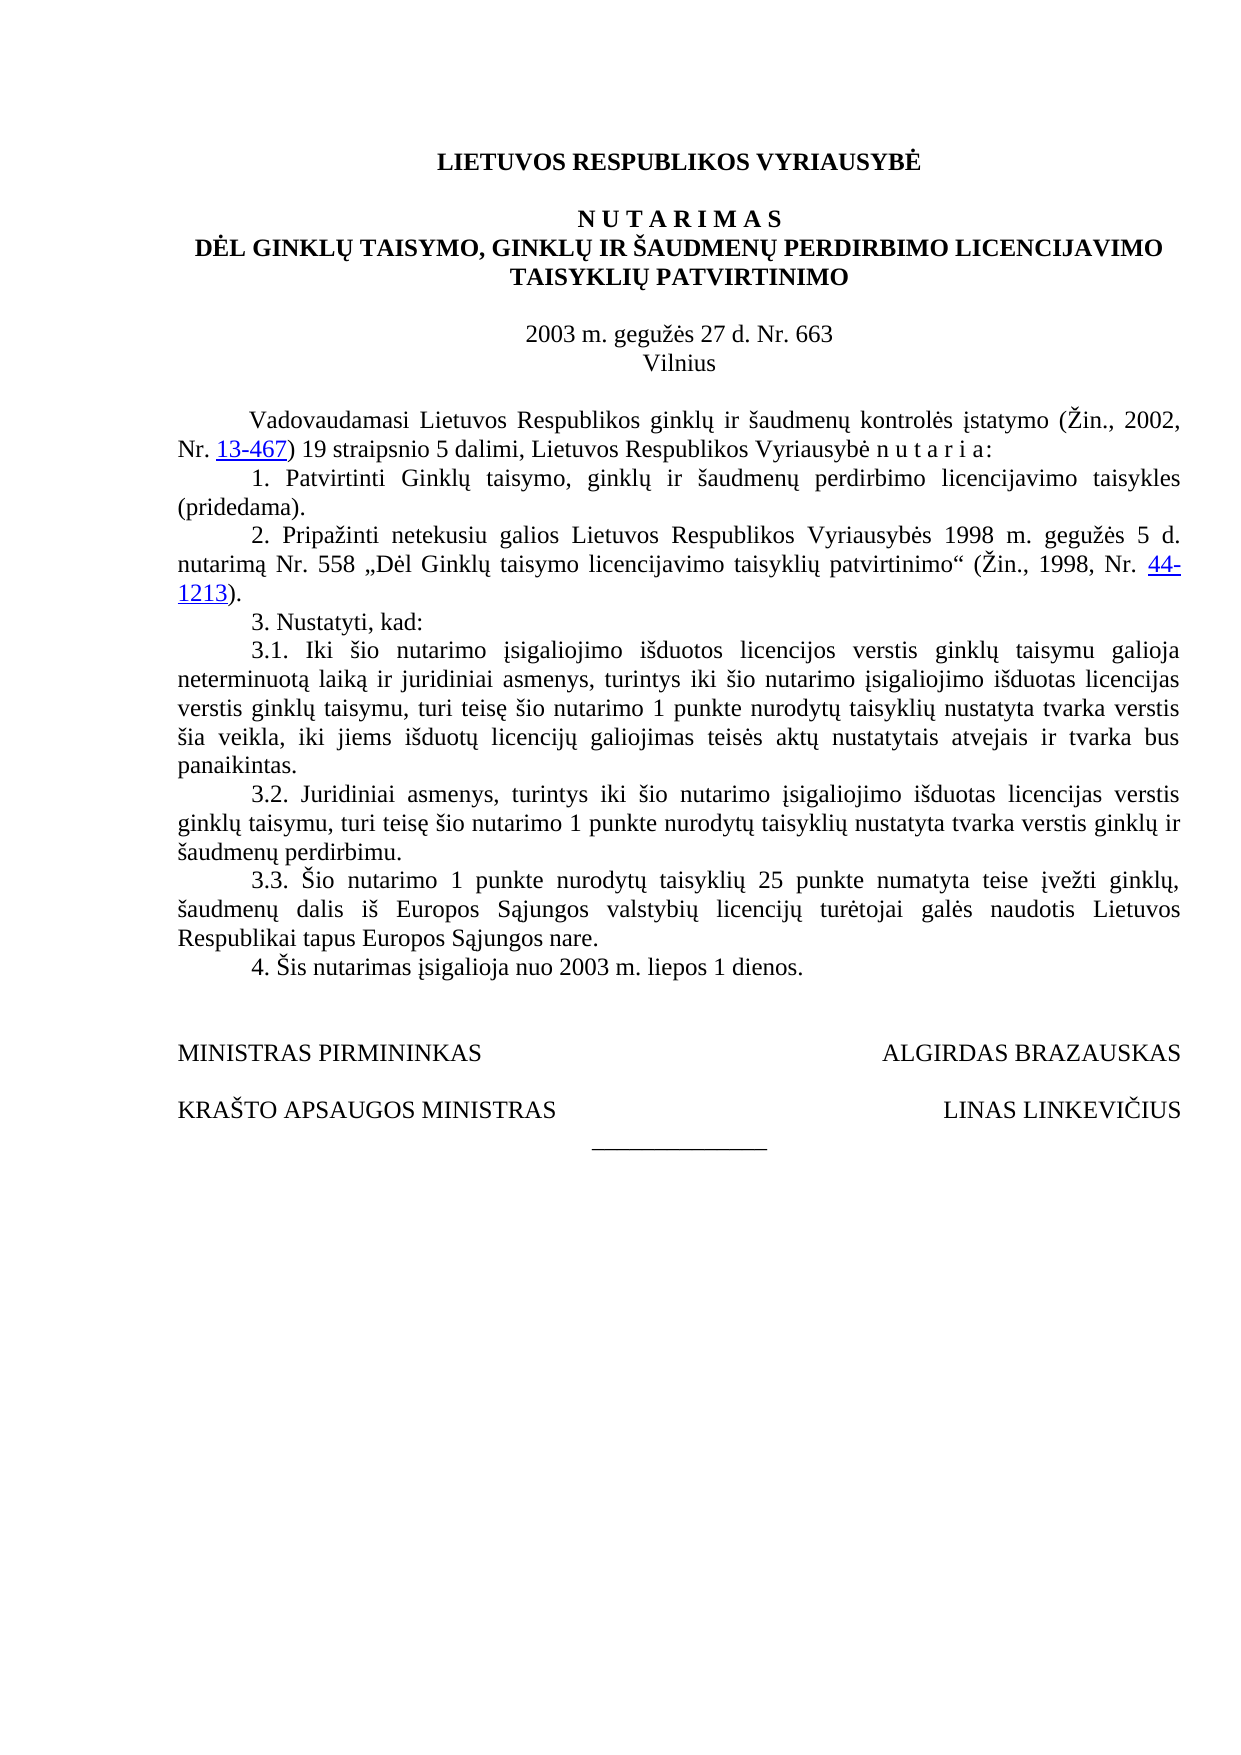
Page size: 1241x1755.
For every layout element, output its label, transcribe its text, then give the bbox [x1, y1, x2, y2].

text 3.1. Iki šio nutarimo įsigaliojimo išduotos licencijos verstis ginklų taisymu galioja neterminuotą laiką ir juridiniai asmenys, turintys iki šio nutarimo įsigaliojimo išduotas licencijas verstis ginklų taisymu, turi teisę šio nutarimo 1 punkte nurodytų taisyklių nustatyta tvarka verstis šia veikla, iki jiems išduotų licencijų galiojimas teisės aktų nustatytais atvejais ir tvarka bus panaikintas. [177, 636, 1181, 779]
text ______________ [177, 1124, 1181, 1153]
text 4. Šis nutarimas įsigalioja nuo 2003 m. liepos 1 dienos. [177, 952, 1181, 981]
text LIETUVOS RESPUBLIKOS VYRIAUSYBĖ [177, 147, 1181, 176]
text 3. Nustatyti, kad: [177, 607, 1181, 636]
text 2003 m. gegužės 27 d. Nr. 663 [177, 319, 1181, 348]
text Vadovaudamasi Lietuvos Respublikos ginklų ir šaudmenų kontrolės įstatymo (Žin., 2002, Nr. 13-467) 19 straipsnio 5 dalimi, Lietuvos Respublikos Vyriausybė nutaria: [177, 406, 1181, 463]
text MINISTRAS PIRMININKAS ALGIRDAS BRAZAUSKAS [177, 1038, 1181, 1067]
text 3.2. Juridiniai asmenys, turintys iki šio nutarimo įsigaliojimo išduotas licencijas verstis ginklų taisymu, turi teisę šio nutarimo 1 punkte nurodytų taisyklių nustatyta tvarka verstis ginklų ir šaudmenų perdirbimu. [177, 779, 1181, 866]
text KRAŠTO APSAUGOS MINISTRAS LINAS LINKEVIČIUS [177, 1096, 1181, 1124]
text N U T A R I M A S [177, 204, 1181, 233]
text 2. Pripažinti netekusiu galios Lietuvos Respublikos Vyriausybės 1998 m. gegužės 5 d. nutarimą Nr. 558 „Dėl Ginklų taisymo licencijavimo taisyklių patvirtinimo“ (Žin., 1998, Nr. 44-1213). [177, 521, 1181, 607]
text 3.3. Šio nutarimo 1 punkte nurodytų taisyklių 25 punkte numatyta teise įvežti ginklų, šaudmenų dalis iš Europos Sąjungos valstybių licencijų turėtojai galės naudotis Lietuvos Respublikai tapus Europos Sąjungos nare. [177, 866, 1181, 952]
text 1. Patvirtinti Ginklų taisymo, ginklų ir šaudmenų perdirbimo licencijavimo taisykles (pridedama). [177, 463, 1181, 521]
text Vilnius [177, 348, 1181, 377]
text DĖL GINKLŲ TAISYMO, GINKLŲ IR ŠAUDMENŲ PERDIRBIMO LICENCIJAVIMO TAISYKLIŲ PATVIRTINIMO [177, 233, 1181, 291]
